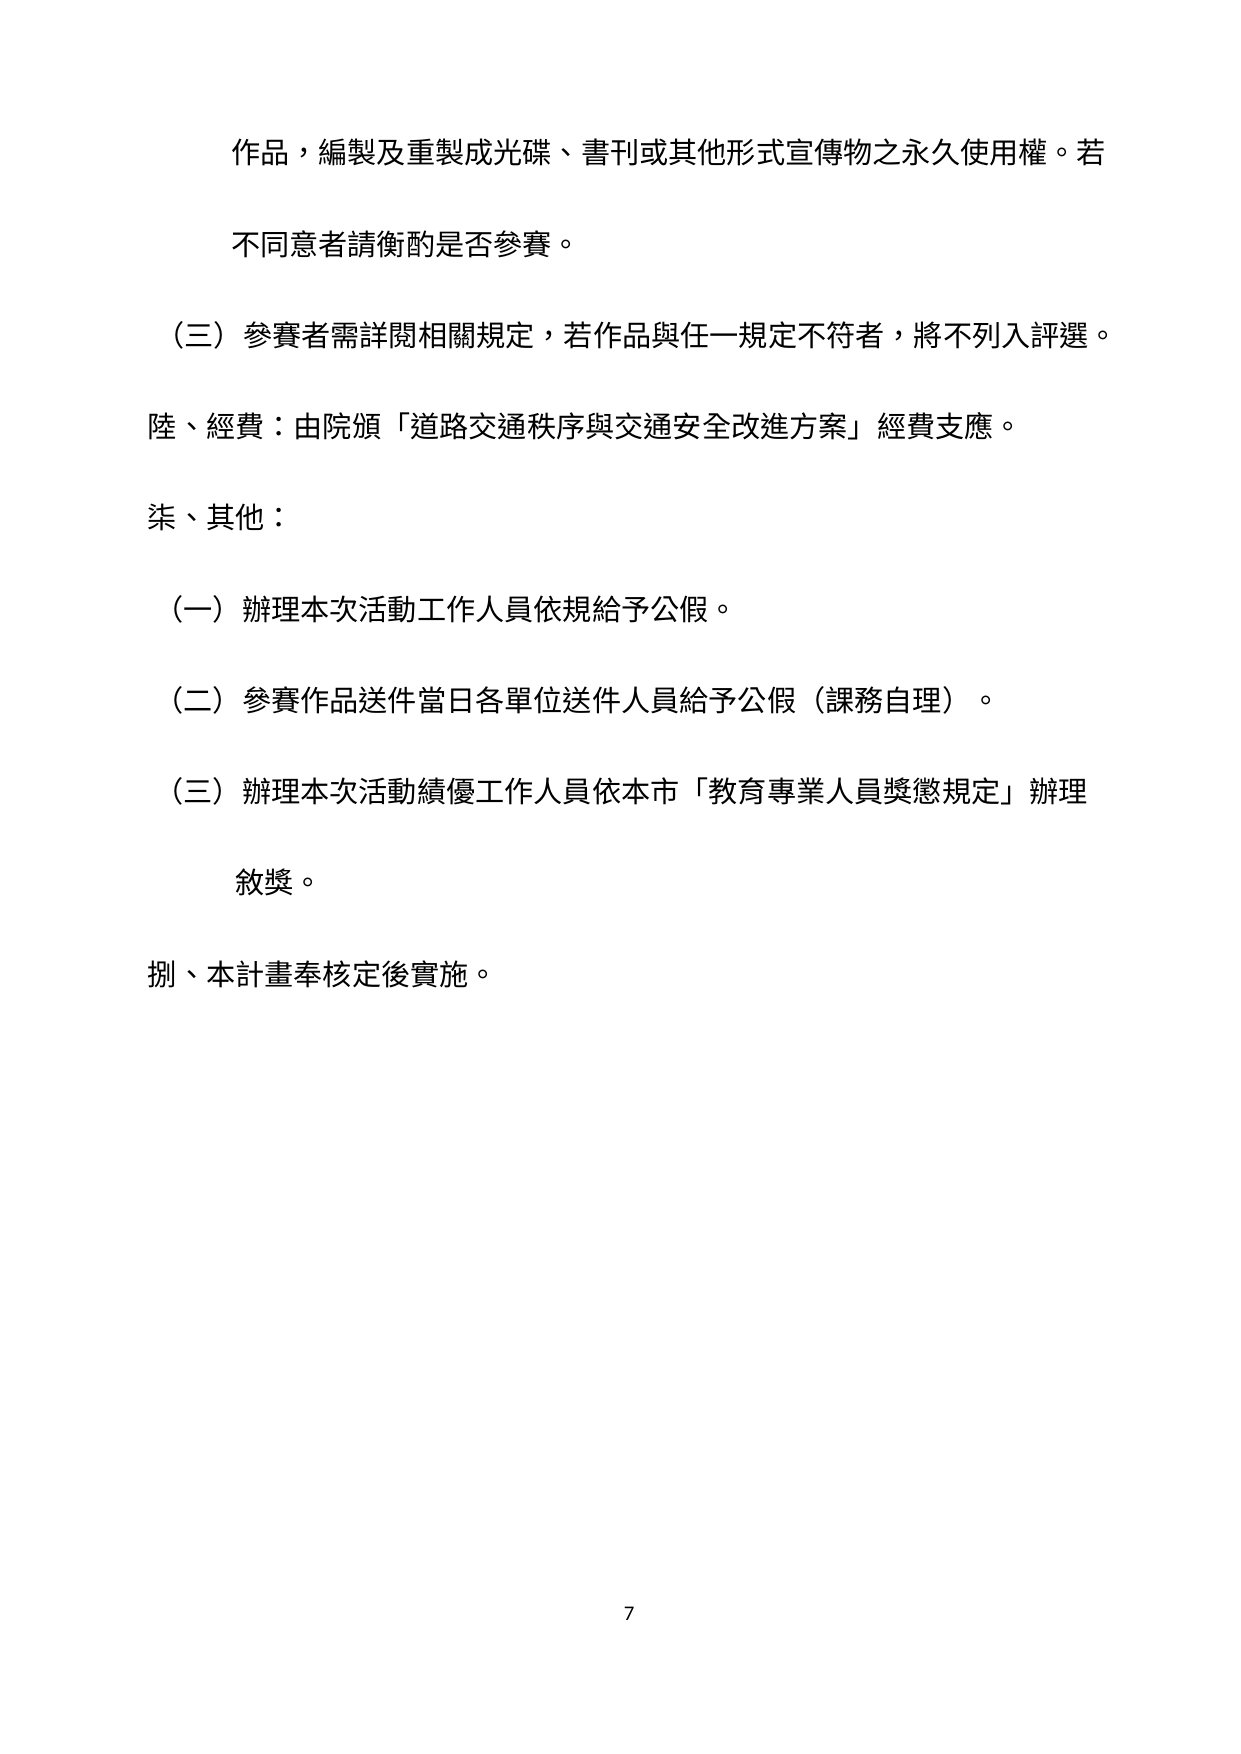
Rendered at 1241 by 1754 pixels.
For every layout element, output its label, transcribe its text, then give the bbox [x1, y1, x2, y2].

text 作品，編製及重製成光碟、書刊或其他形式宣傳物之永久使用權。若不同意者請衡酌是否參賽。 [148, 130, 1110, 263]
text 陸、經費：由院頒「道路交通秩序與交通安全改進方案」經費支應。 [148, 404, 1110, 446]
text （三）辦理本次活動績優工作人員依本市「教育專業人員獎懲規定」辦理敘獎。 [148, 769, 1110, 902]
text （二）參賽作品送件當日各單位送件人員給予公假（課務自理）。 [148, 678, 1110, 720]
text 柒、其他： [148, 495, 1110, 537]
text （三）參賽者需詳閱相關規定，若作品與任一規定不符者，將不列入評選。 [148, 312, 1110, 355]
text （一）辦理本次活動工作人員依規給予公假。 [148, 586, 1110, 629]
text 捌、本計畫奉核定後實施。 [148, 951, 1110, 994]
